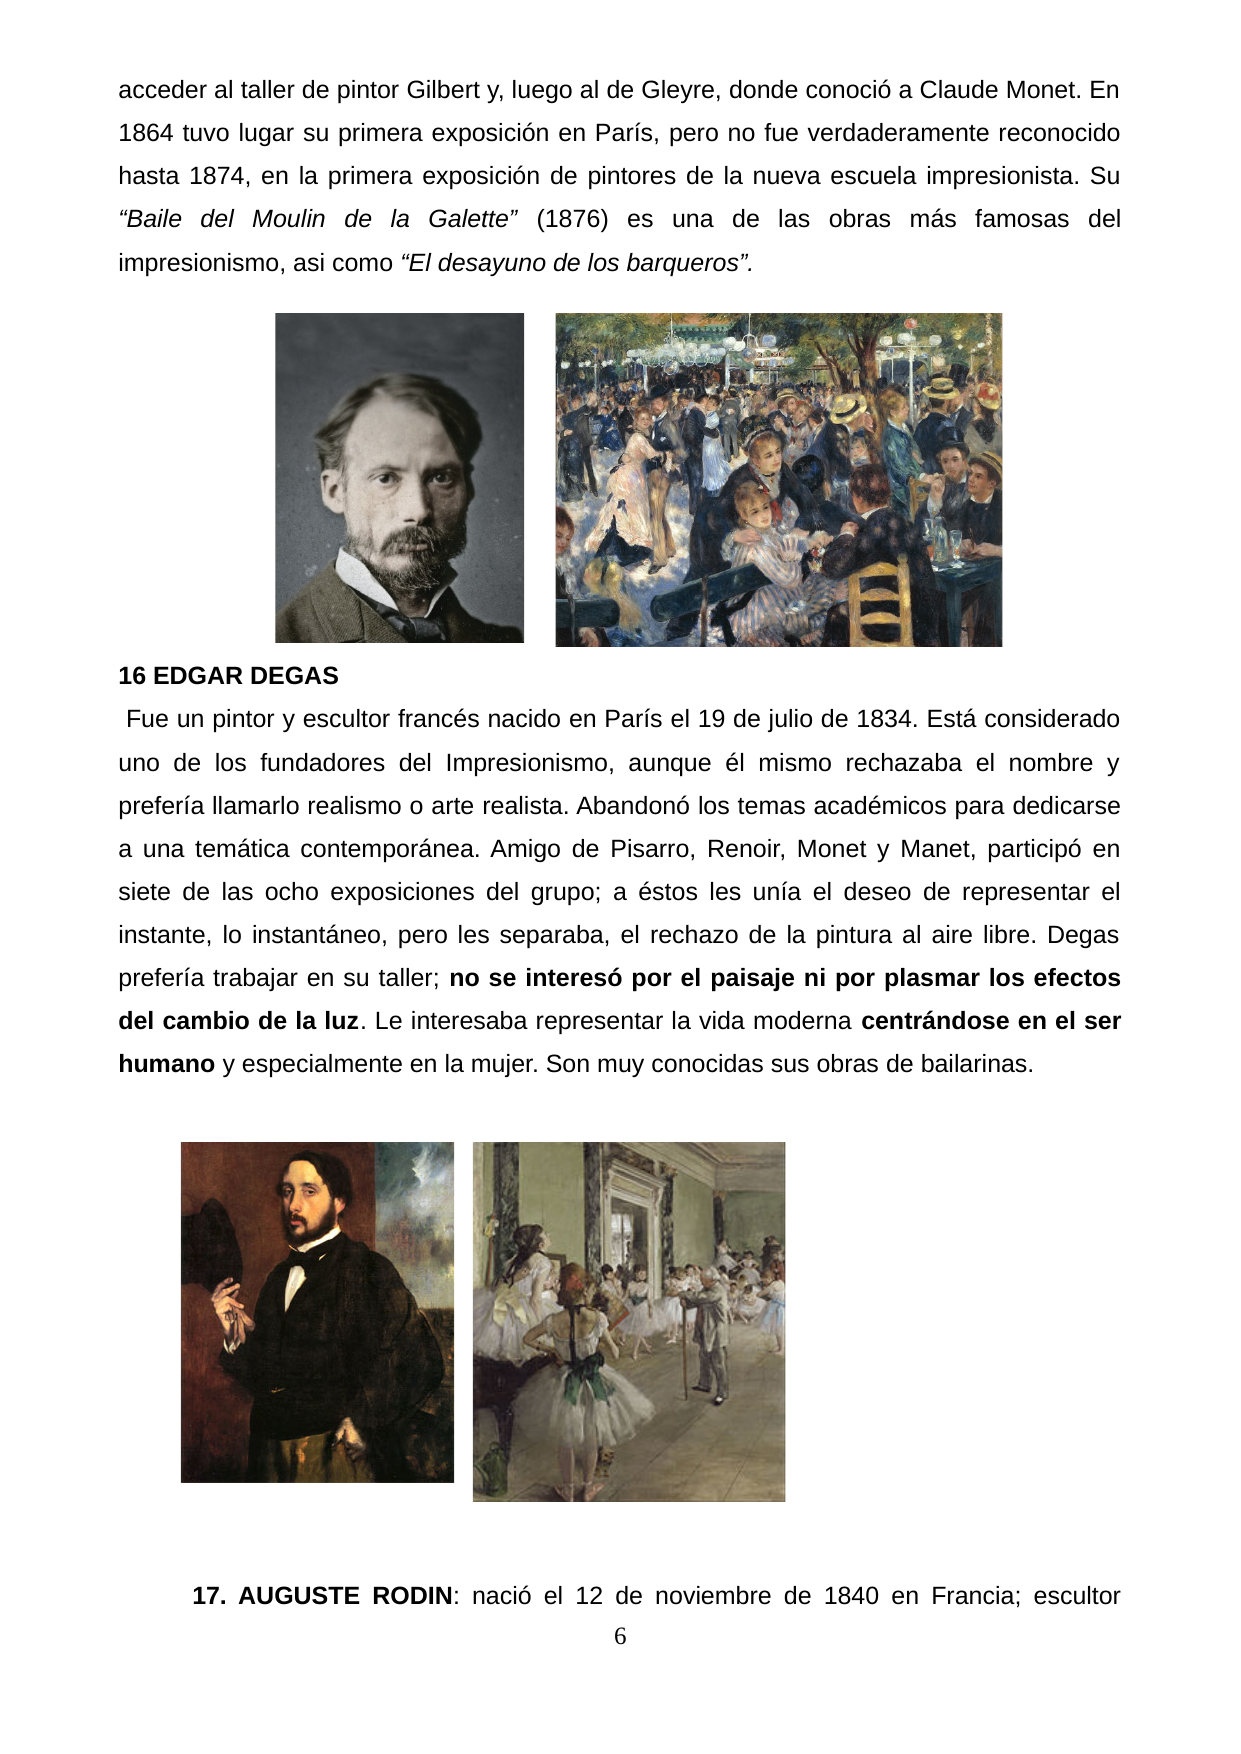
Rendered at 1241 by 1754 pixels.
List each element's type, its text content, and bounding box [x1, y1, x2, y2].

text Fue un pintor y escultor francés nacido en París el 19 de julio de 1834. Está considerado uno de los fundadores del Impresionismo, aunque él mismo rechazaba el nombre y prefería llamarlo realismo o arte realista. Abandonó los temas académicos para dedicarse a una temática contemporánea. Amigo de Pisarro, Renoir, Monet y Manet, participó en siete de las ocho exposiciones del grupo; a éstos les unía el deseo de representar el instante, lo instantáneo, pero les separaba, el rechazo de la pintura al aire libre. Degas prefería trabajar en su taller; no se interesó por el paisaje ni por plasmar los efectos del cambio de la luz. Le interesaba representar la vida moderna centrándose en el ser humano y especialmente en la mujer. Son muy conocidas sus obras de bailarinas. [118, 704, 1122, 1078]
text acceder al taller de pintor Gilbert y, luego al de Gleyre, donde conoció a Claude Monet. En 1864 tuvo lugar su primera exposición en París, pero no fue verdaderamente reconocido hasta 1874, en la primera exposición de pintores de la nueva escuela impresionista. Su “Baile del Moulin de la Galette” (1876) es una de las obras más famosas del impresionismo, asi como “El desayuno de los barqueros”. [118, 75, 1122, 276]
text 17. AUGUSTE RODIN: nació el 12 de noviembre de 1840 en Francia; escultor [118, 1581, 1122, 1610]
text 16 EDGAR DEGAS [118, 661, 1122, 690]
